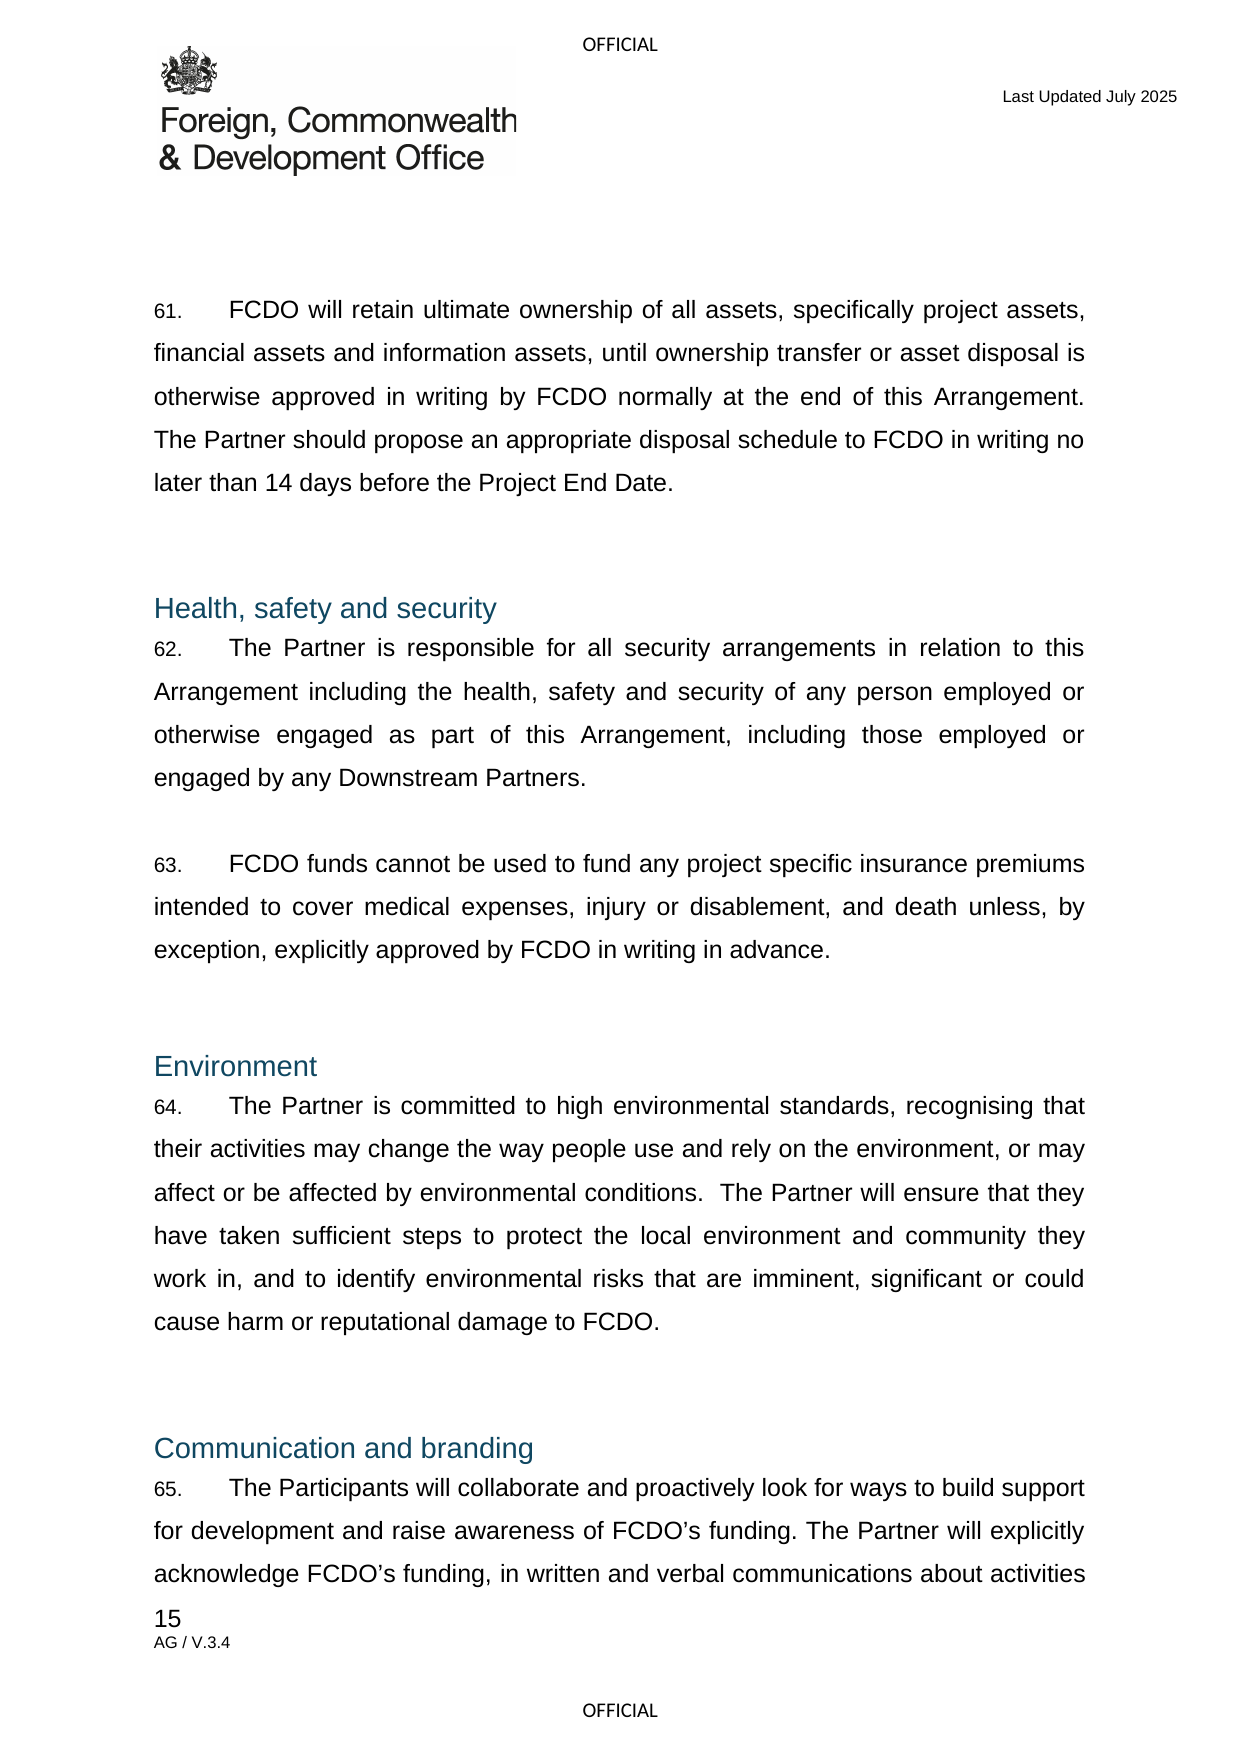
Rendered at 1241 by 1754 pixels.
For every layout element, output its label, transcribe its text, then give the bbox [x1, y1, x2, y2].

list The Partner is committed to high environmental standards, recognising that their activities may change the way people use and rely on the environment, or may affect or be affected by environmental conditions. The Partner will ensure that they have taken sufficient steps to protect the local environment and community they work in, and to identify environmental risks that are imminent, significant or could cause harm or reputational damage to FCDO. [153, 1091, 1087, 1336]
subtitle Environment [153, 1049, 1087, 1083]
subtitle Health, safety and security [153, 592, 1087, 625]
subtitle Communication and branding [153, 1431, 1087, 1464]
list FCDO funds cannot be used to fund any project specific insurance premiums intended to cover medical expenses, injury or disablement, and death unless, by exception, explicitly approved by FCDO in writing in advance. [153, 849, 1087, 964]
list FCDO will retain ultimate ownership of all assets, specifically project assets, financial assets and information assets, until ownership transfer or asset disposal is otherwise approved in writing by FCDO normally at the end of this Arrangement. The Partner should propose an appropriate disposal schedule to FCDO in writing no later than 14 days before the Project End Date. [153, 295, 1087, 497]
list The Partner is responsible for all security arrangements in relation to this Arrangement including the health, safety and security of any person employed or otherwise engaged as part of this Arrangement, including those employed or engaged by any Downstream Partners. [153, 633, 1087, 792]
list The Participants will collaborate and proactively look for ways to build support for development and raise awareness of FCDO’s funding. The Partner will explicitly acknowledge FCDO’s funding, in written and verbal communications about activities [153, 1473, 1087, 1588]
